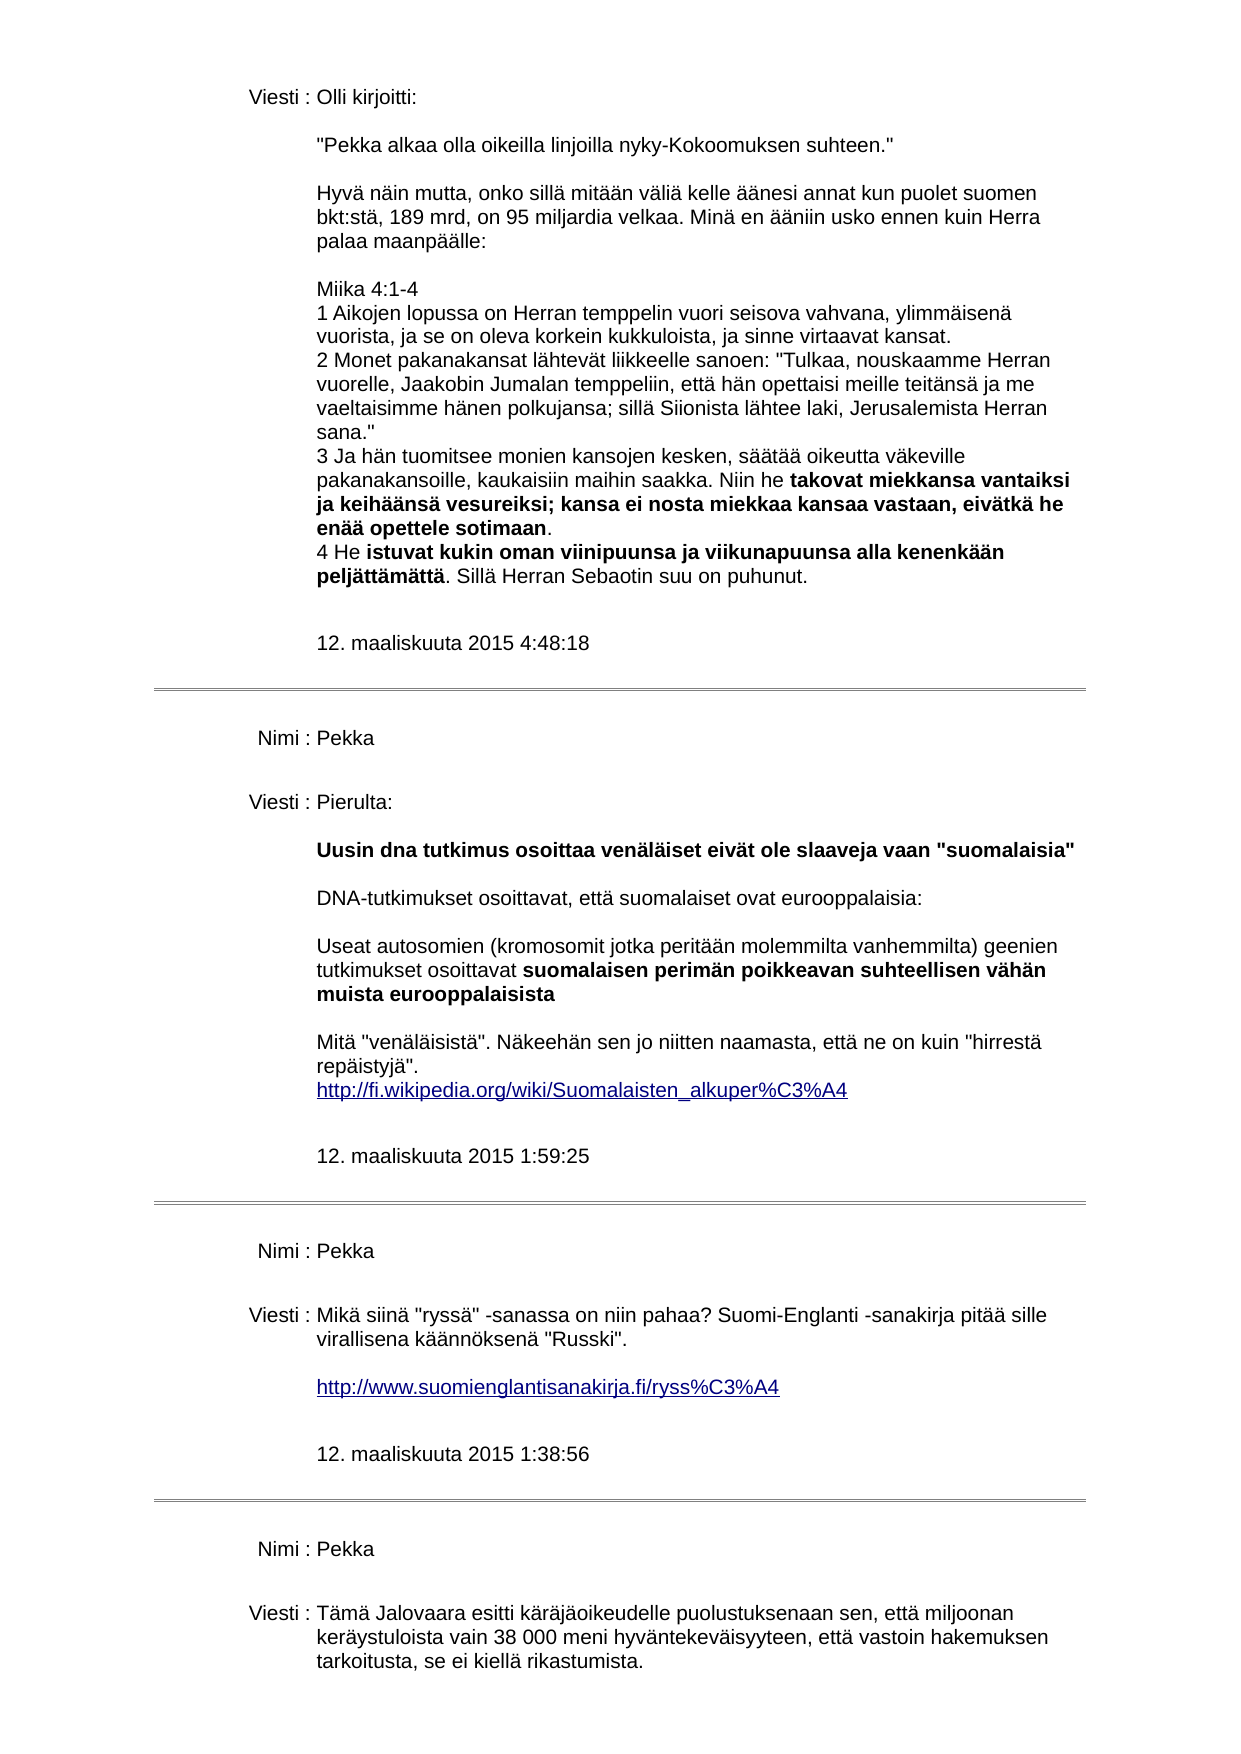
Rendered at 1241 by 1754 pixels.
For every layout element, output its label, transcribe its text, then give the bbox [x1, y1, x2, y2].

table_cell [151, 591, 313, 625]
table_cell [314, 47, 1089, 82]
table_cell [151, 1564, 313, 1598]
table_cell [151, 625, 313, 660]
table_cell 12. maaliskuuta 2015 1:59:25 [314, 1139, 1089, 1173]
table_header Nimi : [151, 723, 313, 752]
table_cell 12. maaliskuuta 2015 1:38:56 [314, 1437, 1089, 1471]
table_header Pekka [314, 723, 1089, 752]
table_cell [151, 660, 1089, 671]
table_cell 12. maaliskuuta 2015 4:48:18 [314, 625, 1089, 660]
table_cell [314, 1266, 1089, 1300]
table_cell [151, 1139, 313, 1173]
table_cell [314, 1564, 1089, 1598]
table_cell [314, 753, 1089, 787]
table_cell Viesti : [151, 82, 313, 591]
table_cell [151, 47, 313, 82]
table_cell Olli kirjoitti: "Pekka alkaa olla oikeilla linjoilla nyky-Kokoomuksen suhteen." Hyvä näin mutta, onko sillä mitään väliä kelle äänesi annat kun puolet suomen bkt:stä, 189 mrd, on 95 miljardia velkaa. Minä en ääniin usko ennen kuin Herra palaa maanpäälle: Miika 4:1-4 1 Aikojen lopussa on Herran temppelin vuori seisova vahvana, ylimmäisenä vuorista, ja se on oleva korkein kukkuloista, ja sinne virtaavat kansat. 2 Monet pakanakansat lähtevät liikkeelle sanoen: "Tulkaa, nouskaamme Herran vuorelle, Jaakobin Jumalan temppeliin, että hän opettaisi meille teitänsä ja me vaeltaisimme hänen polkujansa; sillä Siionista lähtee laki, Jerusalemista Herran sana." 3 Ja hän tuomitsee monien kansojen kesken, säätää oikeutta väkeville pakanakansoille, kaukaisiin maihin saakka. Niin he takovat miekkansa vantaiksi ja keihäänsä vesureiksi; kansa ei nosta miekkaa kansaa vastaan, eivätkä he enää opettele sotimaan. 4 He istuvat kukin oman viinipuunsa ja viikunapuunsa alla kenenkään peljättämättä. Sillä Herran Sebaotin suu on puhunut. [314, 82, 1089, 591]
table_header Pekka [314, 1534, 1089, 1564]
table_header Nimi : [151, 1534, 313, 1564]
table_cell Viesti : [151, 1598, 313, 1700]
table_cell [151, 1104, 313, 1139]
table_cell [151, 1471, 1089, 1482]
table_cell [314, 591, 1089, 625]
table_cell [151, 1437, 313, 1471]
table_cell [151, 1266, 313, 1300]
table_cell [314, 1402, 1089, 1437]
table_cell Viesti : [151, 787, 313, 1104]
table_cell [151, 671, 1089, 723]
table_cell [151, 1482, 1089, 1534]
table_header Pekka [314, 1236, 1089, 1266]
table_cell [151, 1184, 1089, 1236]
table_cell [151, 753, 313, 787]
table_cell [314, 1104, 1089, 1139]
table_cell Tämä Jalovaara esitti käräjäoikeudelle puolustuksenaan sen, että miljoonan keräystuloista vain 38 000 meni hyväntekeväisyyteen, että vastoin hakemuksen tarkoitusta, se ei kiellä rikastumista. [314, 1598, 1089, 1700]
table_header Nimi : [151, 1236, 313, 1266]
table_cell Mikä siinä "ryssä" -sanassa on niin pahaa? Suomi-Englanti -sanakirja pitää sille virallisena käännöksenä "Russki". http://www.suomienglantisanakirja.fi/ryss%C3%A4 [314, 1300, 1089, 1402]
table_cell [151, 1174, 1089, 1184]
table_cell Viesti : [151, 1300, 313, 1402]
table_cell [151, 1402, 313, 1437]
table_cell Pierulta: Uusin dna tutkimus osoittaa venäläiset eivät ole slaaveja vaan "suomalaisia" DNA-tutkimukset osoittavat, että suomalaiset ovat eurooppalaisia: Useat autosomien (kromosomit jotka peritään molemmilta vanhemmilta) geenien tutkimukset osoittavat suomalaisen perimän poikkeavan suhteellisen vähän muista eurooppalaisista Mitä "venäläisistä". Näkeehän sen jo niitten naamasta, että ne on kuin "hirrestä repäistyjä". http://fi.wikipedia.org/wiki/Suomalaisten_alkuper%C3%A4 [314, 787, 1089, 1104]
